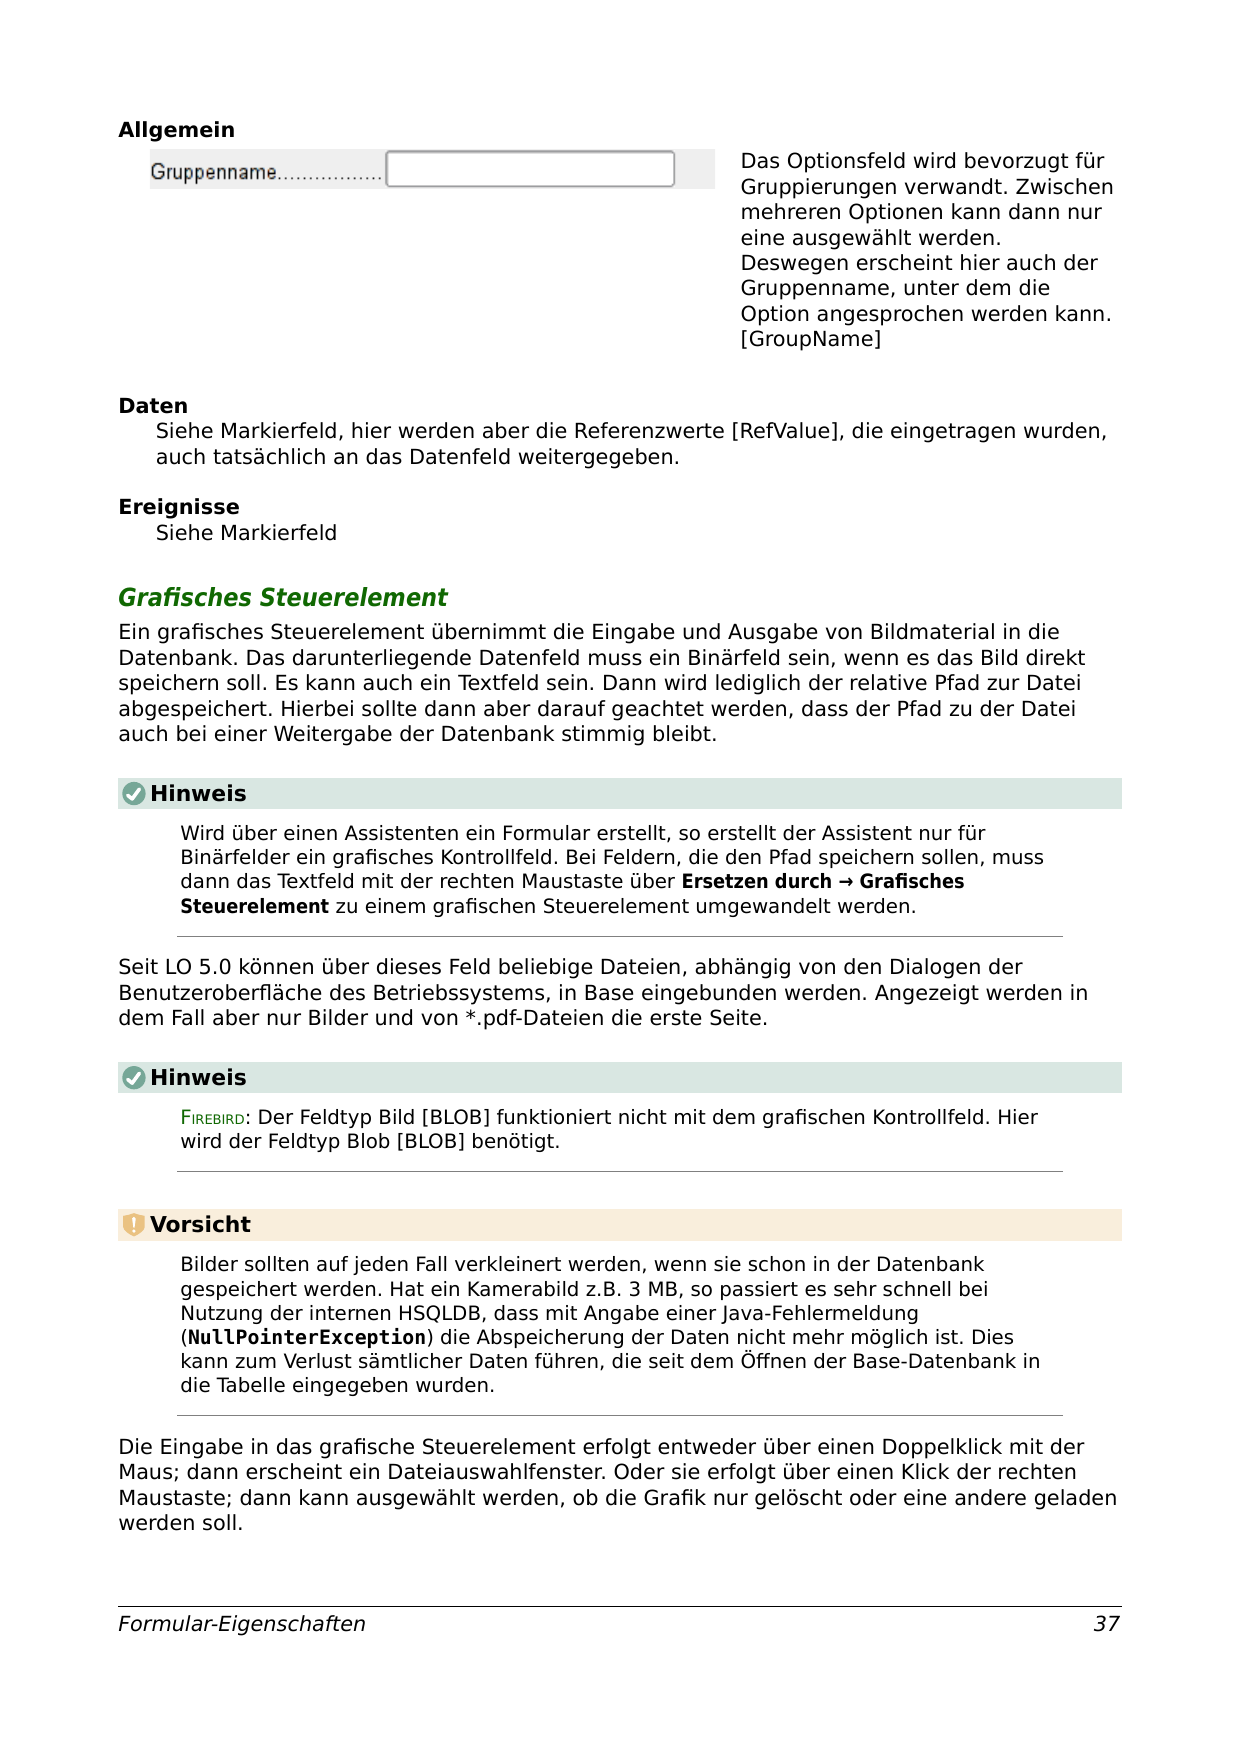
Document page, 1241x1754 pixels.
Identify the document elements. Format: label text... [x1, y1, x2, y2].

text Seit LO 5.0 können über dieses Feld beliebige Dateien, abhängig von den Dialogen der Benutzeroberfläche des Betriebssystems, in Base eingebunden werden. Angezeigt werden in dem Fall aber nur Bilder und von *.pdf-Dateien die erste Seite. [118, 955, 1122, 1031]
list Ereignisse [118, 495, 1122, 519]
list Daten [118, 394, 1122, 418]
text Siehe Markierfeld [156, 521, 1122, 545]
list Hinweis [118, 778, 1122, 809]
list Allgemein [118, 118, 1122, 142]
text Die Eingabe in das grafische Steuerelement erfolgt entweder über einen Doppelklick mit der Maus; dann erscheint ein Dateiauswahlfenster. Oder sie erfolgt über einen Klick der rechten Maustaste; dann kann ausgewählt werden, ob die Grafik nur gelöscht oder eine andere geladen werden soll. [118, 1435, 1122, 1536]
picture [149, 149, 716, 189]
text Bilder sollten auf jeden Fall verkleinert werden, wenn sie schon in der Datenbank gespeichert werden. Hat ein Kamerabild z.B. 3 MB, so passiert es sehr schnell bei Nutzung der internen HSQLDB, dass mit Angabe einer Java-Fehlermeldung (NullPointerException) die Abspeicherung der Daten nicht mehr möglich ist. Dies kann zum Verlust sämtlicher Daten führen, die seit dem Öffnen der Base-Datenbank in die Tabelle eingegeben wurden. [177, 1253, 1063, 1415]
list Hinweis [118, 1062, 1122, 1093]
list Vorsicht [118, 1209, 1122, 1241]
text Wird über einen Assistenten ein Formular erstellt, so erstellt der Assistent nur für Binärfelder ein grafisches Kontrollfeld. Bei Feldern, die den Pfad speichern sollen, muss dann das Textfeld mit der rechten Maustaste über Ersetzen durch → Grafisches Steuerelement zu einem grafischen Steuerelement umgewandelt werden. [177, 822, 1063, 936]
text Ein grafisches Steuerelement übernimmt die Eingabe und Ausgabe von Bildmaterial in die Datenbank. Das darunterliegende Datenfeld muss ein Binärfeld sein, wenn es das Bild direkt speichern soll. Es kann auch ein Textfeld sein. Dann wird lediglich der relative Pfad zur Datei abgespeichert. Hierbei sollte dann aber darauf geachtet werden, dass der Pfad zu der Datei auch bei einer Weitergabe der Datenbank stimmig bleibt. [118, 620, 1122, 746]
table_header [144, 144, 734, 370]
text Firebird: Der Feldtyp Bild [BLOB] funktioniert nicht mit dem grafischen Kontrollfeld. Hier wird der Feldtyp Blob [BLOB] benötigt. [177, 1106, 1063, 1171]
table_header Das Optionsfeld wird bevorzugt für Gruppierungen verwandt. Zwischen mehreren Optionen kann dann nur eine ausgewählt werden. Deswegen erscheint hier auch der Gruppenname, unter dem die Option angesprochen werden kann. [GroupName] [735, 144, 1122, 370]
text Siehe Markierfeld, hier werden aber die Referenzwerte [RefValue], die eingetragen wurden, auch tatsächlich an das Datenfeld weitergegeben. [156, 419, 1122, 469]
subtitle Grafisches Steuerelement [118, 583, 1122, 613]
